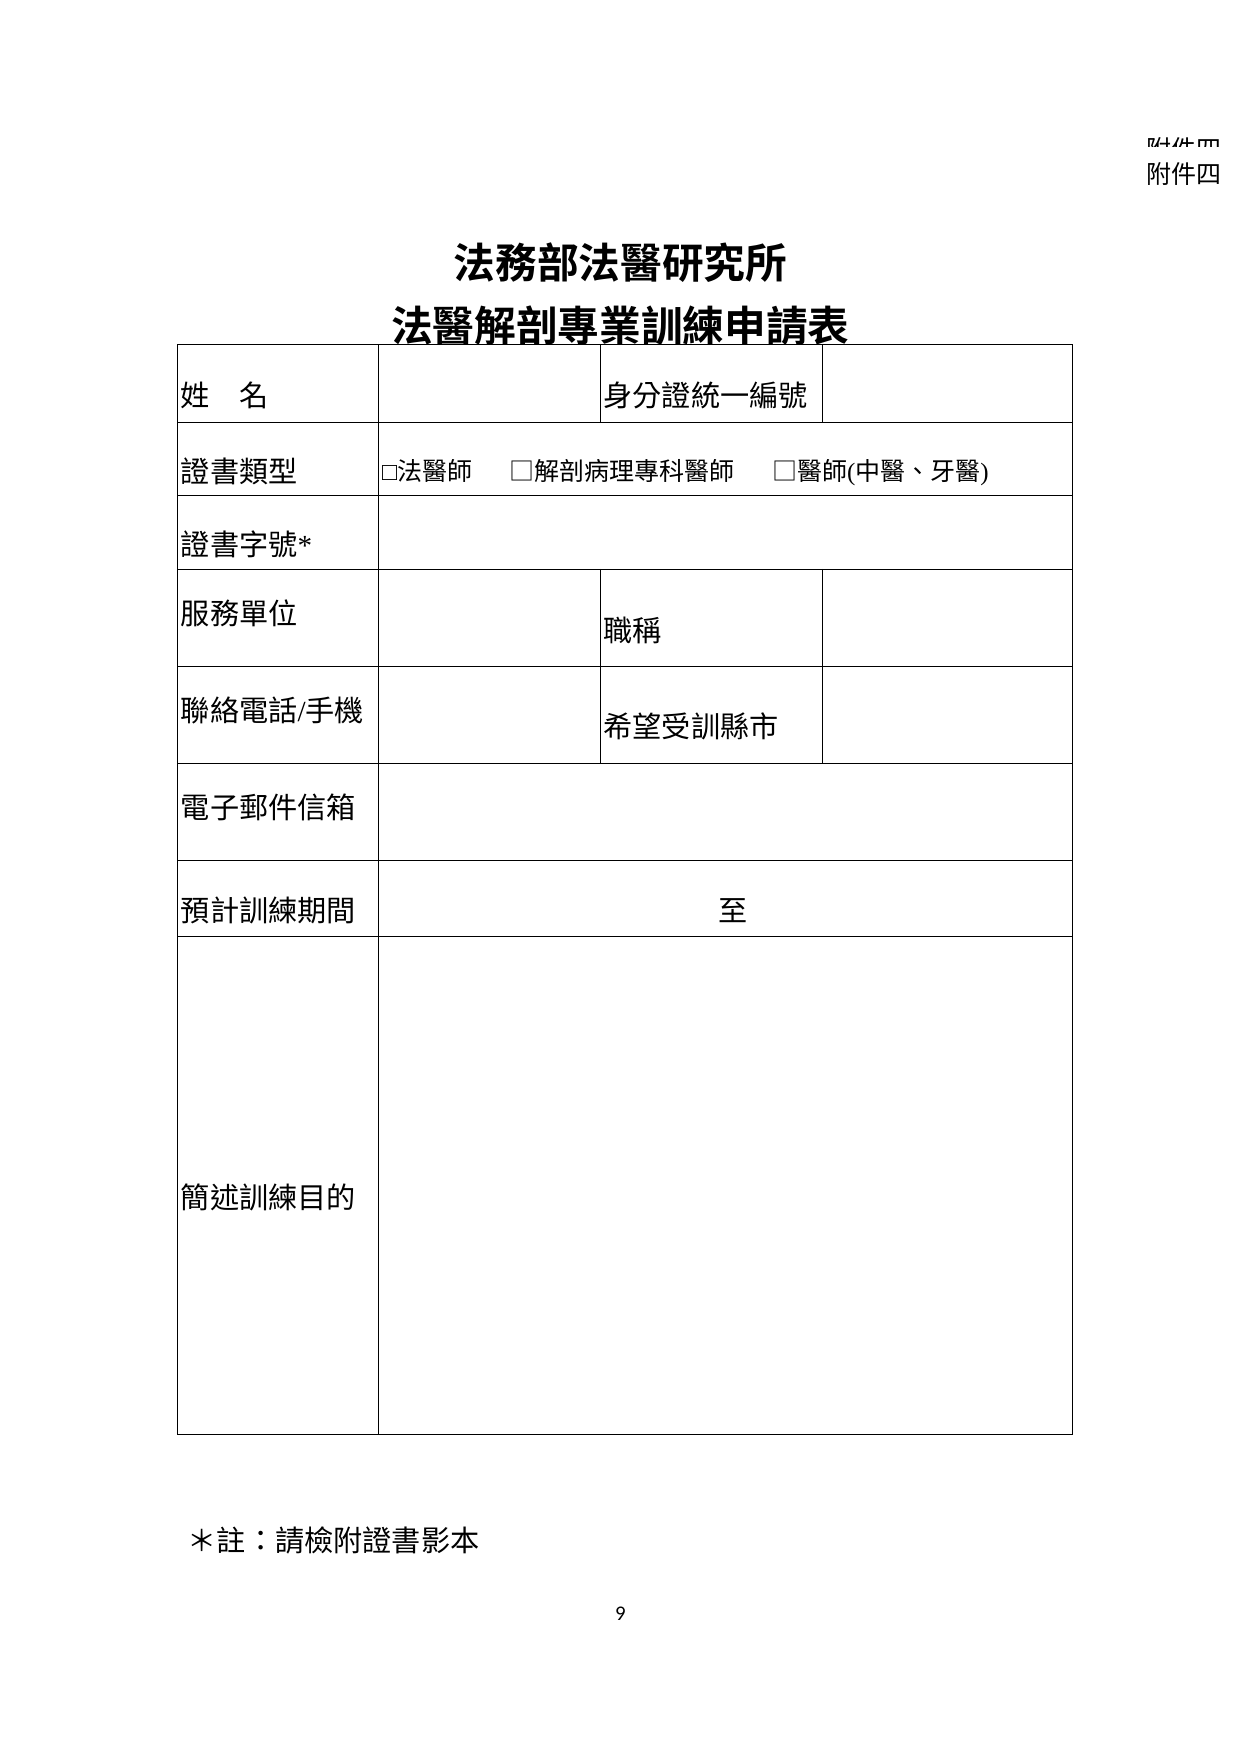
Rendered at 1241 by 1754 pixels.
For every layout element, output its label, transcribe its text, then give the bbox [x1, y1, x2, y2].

table_cell 證書字號* [178, 496, 378, 569]
text 附件四 [1146, 129, 1225, 147]
table_header 姓 名 [178, 345, 378, 422]
table_cell [379, 764, 1072, 860]
table_cell [823, 667, 1072, 763]
table_cell 證書類型 [178, 423, 378, 495]
text 法醫解剖專業訓練申請表 [187, 282, 1053, 344]
table_cell 簡述訓練目的 [178, 937, 378, 1434]
table_cell 聯絡電話/手機 [178, 667, 378, 763]
text 法務部法醫研究所 [187, 219, 1053, 282]
table_header [823, 345, 1072, 422]
table_cell [379, 667, 600, 763]
table_cell 預計訓練期間 [178, 861, 378, 936]
table_cell 至 [379, 861, 1072, 936]
table_header [379, 345, 600, 422]
table_cell [379, 570, 600, 666]
table_cell [823, 570, 1072, 666]
text 附件四 [1146, 154, 1225, 191]
table_cell [379, 496, 1072, 569]
table_cell □法醫師 □解剖病理專科醫師 □醫師(中醫、牙醫) [379, 423, 1072, 495]
table_cell 希望受訓縣市 [601, 667, 822, 763]
table_header 身分證統一編號 [601, 345, 822, 422]
table_cell 服務單位 [178, 570, 378, 666]
table_cell 電子郵件信箱 [178, 764, 378, 860]
table_cell 職稱 [601, 570, 822, 666]
text ＊註：請檢附證書影本 [187, 1497, 1053, 1560]
table_cell [379, 937, 1072, 1434]
